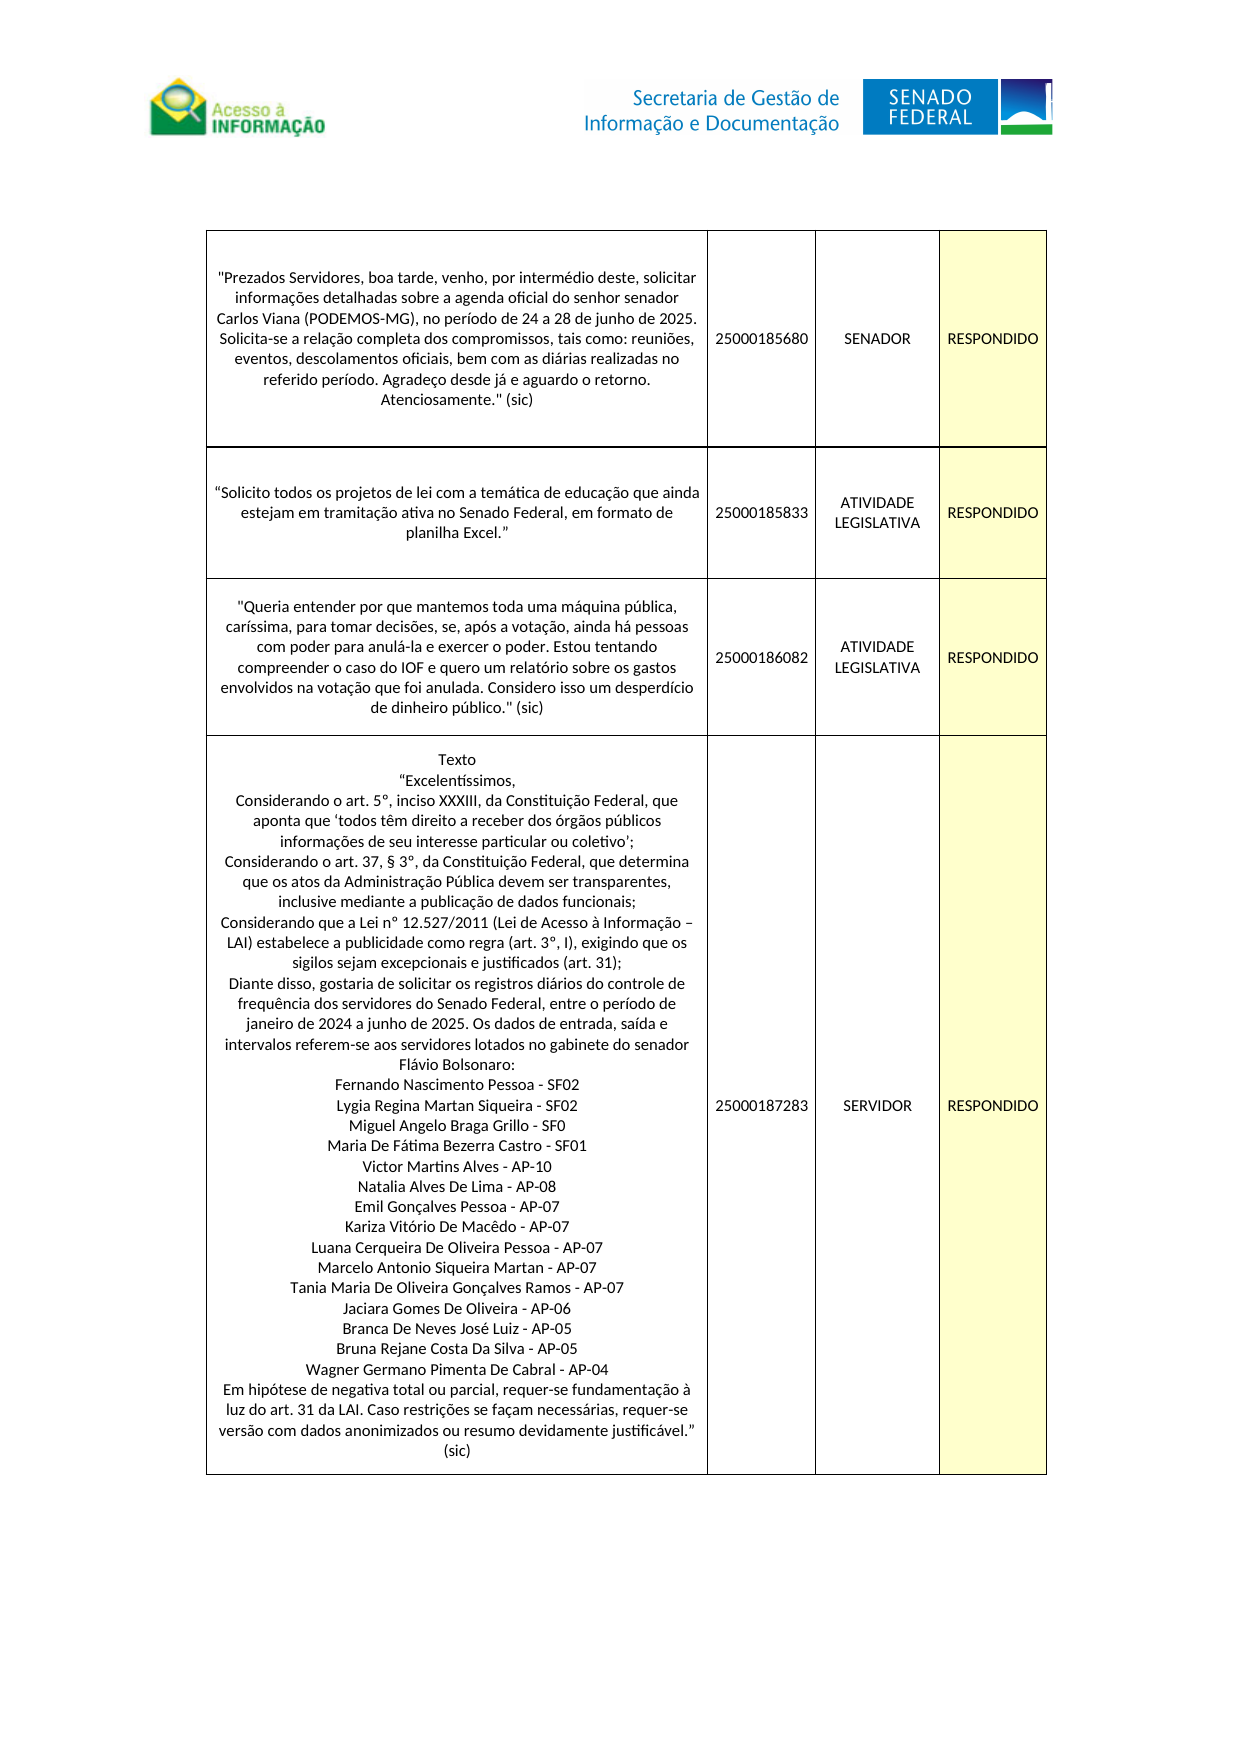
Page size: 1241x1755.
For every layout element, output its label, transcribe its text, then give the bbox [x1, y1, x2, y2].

table_cell RESPONDIDO [940, 736, 1046, 1474]
table_cell 25000186082 [708, 579, 815, 735]
table_cell Texto “Excelentíssimos, Considerando o art. 5º, inciso XXXIII, da Constituição Federal, que aponta que ‘todos têm direito a receber dos órgãos públicos informações de seu interesse particular ou coletivo’; Considerando o art. 37, § 3º, da Constituição Federal, que determina que os atos da Administração Pública devem ser transparentes, inclusive mediante a publicação de dados funcionais; Considerando que a Lei nº 12.527/2011 (Lei de Acesso à Informação – LAI) estabelece a publicidade como regra (art. 3º, I), exigindo que os sigilos sejam excepcionais e justificados (art. 31); Diante disso, gostaria de solicitar os registros diários do controle de frequência dos servidores do Senado Federal, entre o período de janeiro de 2024 a junho de 2025. Os dados de entrada, saída e intervalos referem-se aos servidores lotados no gabinete do senador Flávio Bolsonaro: Fernando Nascimento Pessoa - SF02 Lygia Regina Martan Siqueira - SF02 Miguel Angelo Braga Grillo - SF0 Maria De Fátima Bezerra Castro - SF01 Victor Martins Alves - AP-10 Natalia Alves De Lima - AP-08 Emil Gonçalves Pessoa - AP-07 Kariza Vitório De Macêdo - AP-07 Luana Cerqueira De Oliveira Pessoa - AP-07 Marcelo Antonio Siqueira Martan - AP-07 Tania Maria De Oliveira Gonçalves Ramos - AP-07 Jaciara Gomes De Oliveira - AP-06 Branca De Neves José Luiz - AP-05 Bruna Rejane Costa Da Silva - AP-05 Wagner Germano Pimenta De Cabral - AP-04 Em hipótese de negativa total ou parcial, requer-se fundamentação à luz do art. 31 da LAI. Caso restrições se façam necessárias, requer-se versão com dados anonimizados ou resumo devidamente justificável.” (sic) [207, 736, 707, 1474]
table_cell 25000187283 [708, 736, 815, 1474]
table_cell "Prezados Servidores, boa tarde, venho, por intermédio deste, solicitar informações detalhadas sobre a agenda oficial do senhor senador Carlos Viana (PODEMOS-MG), no período de 24 a 28 de junho de 2025. Solicita-se a relação completa dos compromissos, tais como: reuniões, eventos, descolamentos oficiais, bem com as diárias realizadas no referido período. Agradeço desde já e aguardo o retorno. Atenciosamente." (sic) [207, 231, 707, 446]
table_cell SENADOR [816, 231, 939, 446]
table_cell ATIVIDADE LEGISLATIVA [816, 579, 939, 735]
table_cell 25000185833 [708, 448, 815, 578]
table_cell RESPONDIDO [940, 579, 1046, 735]
table_cell SERVIDOR [816, 736, 939, 1474]
table_cell RESPONDIDO [940, 231, 1046, 446]
table_cell ATIVIDADE LEGISLATIVA [816, 448, 939, 578]
table_cell "Queria entender por que mantemos toda uma máquina pública, caríssima, para tomar decisões, se, após a votação, ainda há pessoas com poder para anulá-la e exercer o poder. Estou tentando compreender o caso do IOF e quero um relatório sobre os gastos envolvidos na votação que foi anulada. Considero isso um desperdício de dinheiro público." (sic) [207, 579, 707, 735]
table_cell RESPONDIDO [940, 448, 1046, 578]
table_cell 25000185680 [708, 231, 815, 446]
table_cell “Solicito todos os projetos de lei com a temática de educação que ainda estejam em tramitação ativa no Senado Federal, em formato de planilha Excel.” [207, 448, 707, 578]
